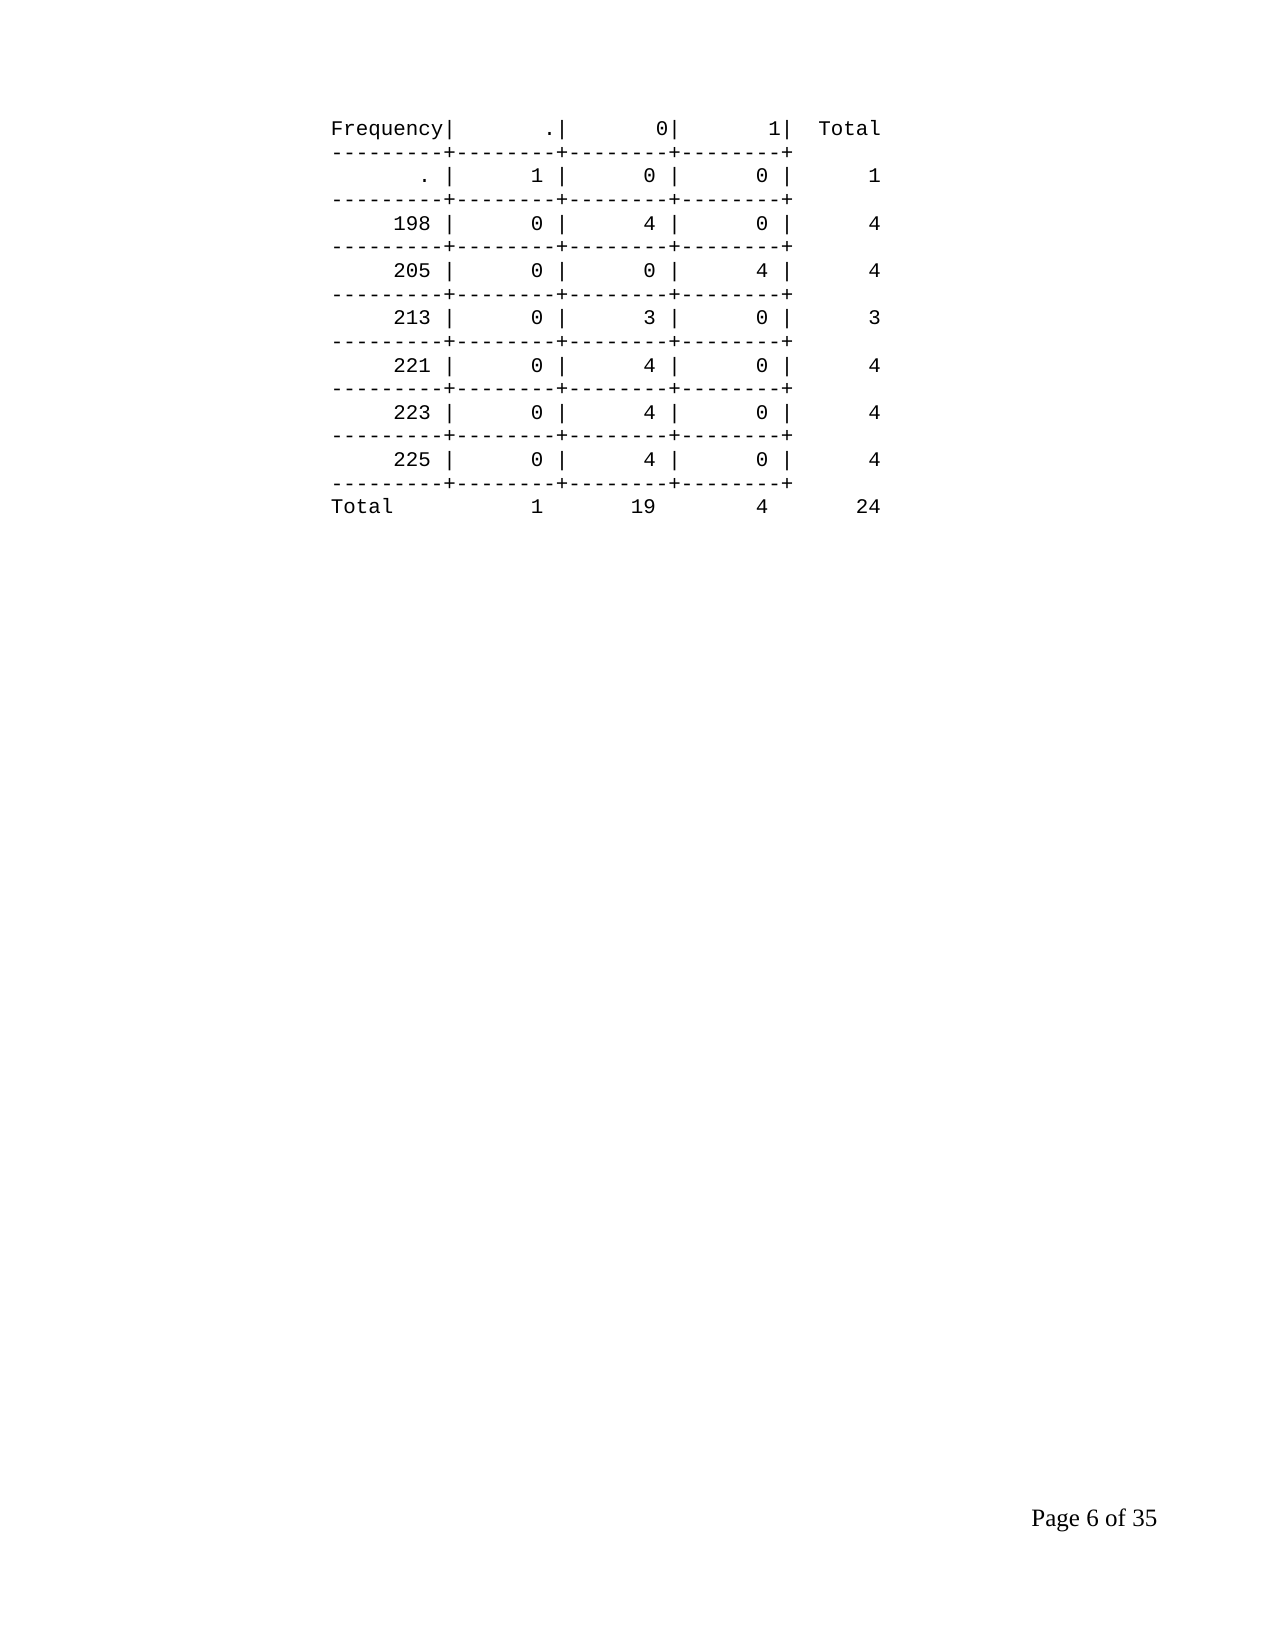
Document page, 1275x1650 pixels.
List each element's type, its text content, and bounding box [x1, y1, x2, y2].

text ---------+--------+--------+--------+ [118, 378, 1160, 402]
text 221 | 0 | 4 | 0 | 4 [118, 354, 1160, 378]
text ---------+--------+--------+--------+ [118, 236, 1160, 260]
text Frequency| .| 0| 1| Total [118, 118, 1160, 142]
text . | 1 | 0 | 0 | 1 [118, 165, 1160, 189]
text 205 | 0 | 0 | 4 | 4 [118, 260, 1160, 284]
text 198 | 0 | 4 | 0 | 4 [118, 213, 1160, 236]
text ---------+--------+--------+--------+ [118, 189, 1160, 213]
text ---------+--------+--------+--------+ [118, 426, 1160, 449]
text Total 1 19 4 24 [118, 496, 1160, 520]
text 225 | 0 | 4 | 0 | 4 [118, 449, 1160, 473]
text ---------+--------+--------+--------+ [118, 473, 1160, 496]
text 213 | 0 | 3 | 0 | 3 [118, 307, 1160, 331]
text ---------+--------+--------+--------+ [118, 142, 1160, 165]
text 223 | 0 | 4 | 0 | 4 [118, 402, 1160, 426]
text ---------+--------+--------+--------+ [118, 331, 1160, 354]
text ---------+--------+--------+--------+ [118, 284, 1160, 307]
